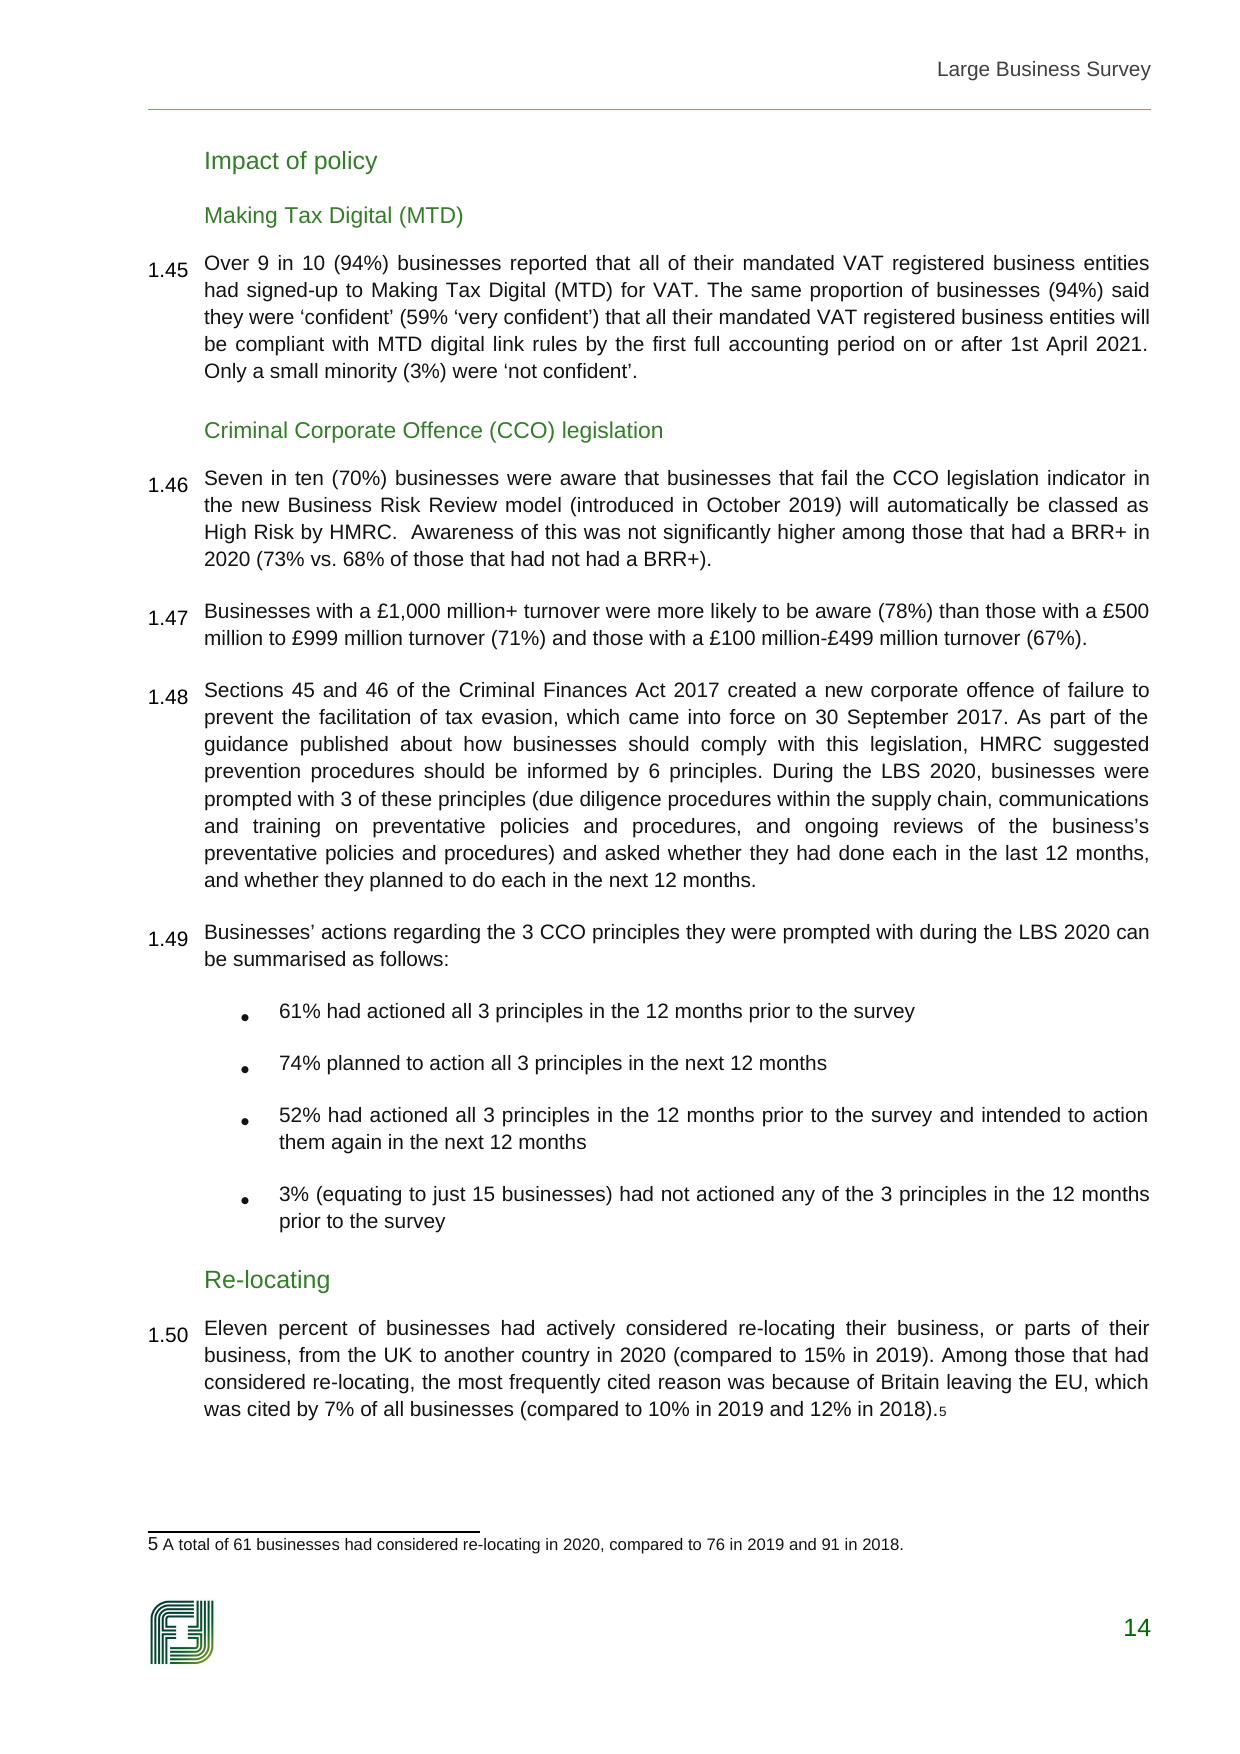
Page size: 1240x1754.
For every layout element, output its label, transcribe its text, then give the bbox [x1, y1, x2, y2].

subtitle Criminal Corporate Offence (CCO) legislation [186, 416, 1151, 443]
list Seven in ten (70%) businesses were aware that businesses that fail the CCO legislation indicator in the new Business Risk Review model (introduced in October 2019) will automatically be classed as High Risk by HMRC. Awareness of this was not significantly higher among those that had a BRR+ in 2020 (73% vs. 68% of those that had not had a BRR+). [148, 471, 1151, 579]
list Sections 45 and 46 of the Criminal Finances Act 2017 created a new corporate offence of failure to prevent the facilitation of tax evasion, which came into force on 30 September 2017. As part of the guidance published about how businesses should comply with this legislation, HMRC suggested prevention procedures should be informed by 6 principles. During the LBS 2020, businesses were prompted with 3 of these principles (due diligence procedures within the supply chain, communications and training on preventative policies and procedures, and ongoing reviews of the business’s preventative policies and procedures) and asked whether they had done each in the last 12 months, and whether they planned to do each in the next 12 months. [148, 683, 1151, 900]
list 3% (equating to just 15 businesses) had not actioned any of the 3 principles in the 12 months prior to the survey [241, 1187, 1151, 1241]
list 52% had actioned all 3 principles in the 12 months prior to the survey and intended to action them again in the next 12 months [241, 1108, 1151, 1162]
list Over 9 in 10 (94%) businesses reported that all of their mandated VAT registered business entities had signed-up to Making Tax Digital (MTD) for VAT. The same proportion of businesses (94%) said they were ‘confident’ (59% ‘very confident’) that all their mandated VAT registered business entities will be compliant with MTD digital link rules by the first full accounting period on or after 1st April 2021. Only a small minority (3%) were ‘not confident’. [148, 256, 1151, 391]
list Businesses’ actions regarding the 3 CCO principles they were prompted with during the LBS 2020 can be summarised as follows: [148, 925, 1151, 979]
list Businesses with a £1,000 million+ turnover were more likely to be aware (78%) than those with a £500 million to £999 million turnover (71%) and those with a £100 million-£499 million turnover (67%). [148, 604, 1151, 658]
subtitle Re-locating [186, 1266, 1151, 1293]
list 74% planned to action all 3 principles in the next 12 months [241, 1056, 1151, 1083]
subtitle Impact of policy [186, 148, 1151, 175]
list 61% had actioned all 3 principles in the 12 months prior to the survey [241, 1004, 1151, 1031]
subtitle Making Tax Digital (MTD) [186, 202, 1151, 229]
list Eleven percent of businesses had actively considered re-locating their business, or parts of their business, from the UK to another country in 2020 (compared to 15% in 2019). Among those that had considered re-locating, the most frequently cited reason was because of Britain leaving the EU, which was cited by 7% of all businesses (compared to 10% in 2019 and 12% in 2018). [148, 1321, 1151, 1429]
subtitle A total of 61 businesses had considered re-locating in 2020, compared to 76 in 2019 and 91 in 2018. [148, 1532, 1151, 1555]
